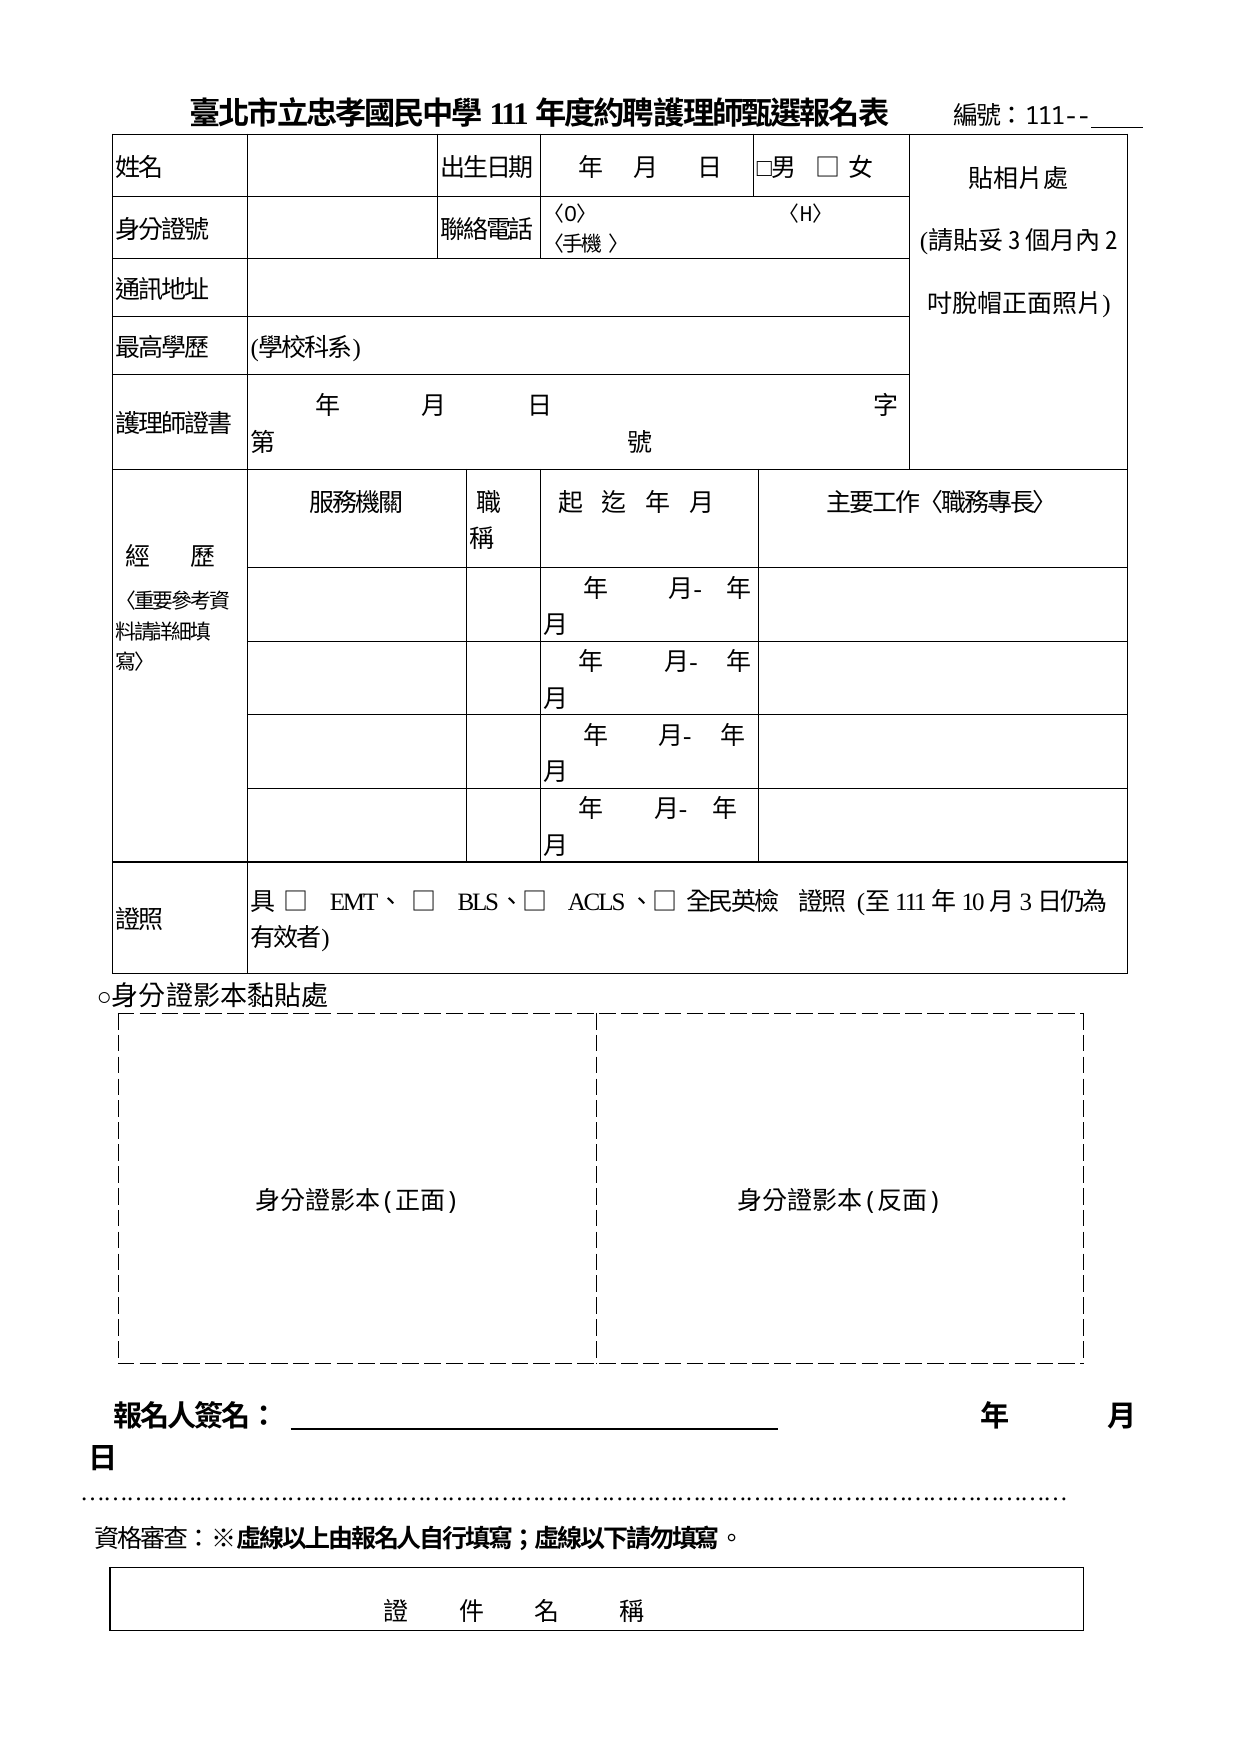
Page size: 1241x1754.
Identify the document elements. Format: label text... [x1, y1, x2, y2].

text 報名人簽名： 年 月 日 [88, 1392, 1240, 1477]
table_header □男 □ 女 [754, 135, 909, 196]
table_cell 通訊地址 [113, 259, 247, 316]
table_cell [467, 568, 540, 641]
table_cell [248, 568, 466, 641]
table_header 貼相片處 (請貼妥3個月內2吋脫帽正面照片) [910, 135, 1127, 469]
table_cell [759, 568, 1127, 641]
table_cell 具 □ EMT、 □ BLS、□ ACLS 、□ 全民英檢 證照 (至111年10月3日仍為有效者) [248, 863, 1127, 972]
table_cell [759, 642, 1127, 714]
table_cell [248, 789, 466, 861]
text 資格審查：※虛線以上由報名人自行填寫；虛線以下請勿填寫。 [94, 1518, 1152, 1554]
table_header 姓名 [113, 135, 247, 196]
table_cell 起 迄 年 月 [541, 470, 758, 567]
table_cell 〈O〉 〈H〉 〈手機 〉 [541, 197, 909, 258]
table_cell 聯絡電話 [438, 197, 540, 258]
table_cell 經 歷 〈重要參考資料請詳細填寫〉 [113, 470, 247, 861]
table_cell 年 月- 年 月 [541, 715, 758, 788]
table_cell 服務機關 [248, 470, 466, 567]
table_cell (學校科系) [248, 317, 909, 374]
table_cell [467, 715, 540, 788]
table_cell [248, 715, 466, 788]
table_header [248, 135, 437, 196]
table_cell 年 月 日 字第 號 [248, 375, 909, 469]
table_header 身分證影本(反面) [596, 1013, 1083, 1362]
table_header 證 件 名 稱 [111, 1568, 1083, 1630]
table_cell 年 月- 年 月 [541, 789, 758, 861]
table_cell 證照 [113, 863, 247, 972]
table_cell 身分證號 [113, 197, 247, 258]
table_cell [759, 715, 1127, 788]
table_cell [467, 642, 540, 714]
table_header 出生日期 [438, 135, 540, 196]
table_header 年 月 日 [541, 135, 753, 196]
text 臺北市立忠孝國民中學111年度約聘護理師甄選報名表 編號：111-- [94, 88, 1152, 133]
table_cell 主要工作〈職務專長〉 [759, 470, 1127, 567]
text ………………………………………………………………………………………………………………… [76, 1477, 1240, 1506]
table_cell 年 月- 年 月 [541, 642, 758, 714]
table_cell 護理師證書 [113, 375, 247, 469]
table_cell [759, 789, 1127, 861]
text ○身分證影本黏貼處 [76, 973, 1240, 1013]
table_cell 職 稱 [467, 470, 540, 567]
table_cell 年 月- 年 月 [541, 568, 758, 641]
table_cell [467, 789, 540, 861]
table_cell [248, 197, 437, 258]
table_cell 最高學歷 [113, 317, 247, 374]
table_header 身分證影本(正面) [118, 1013, 596, 1362]
table_cell [248, 642, 466, 714]
table_cell [248, 259, 909, 316]
